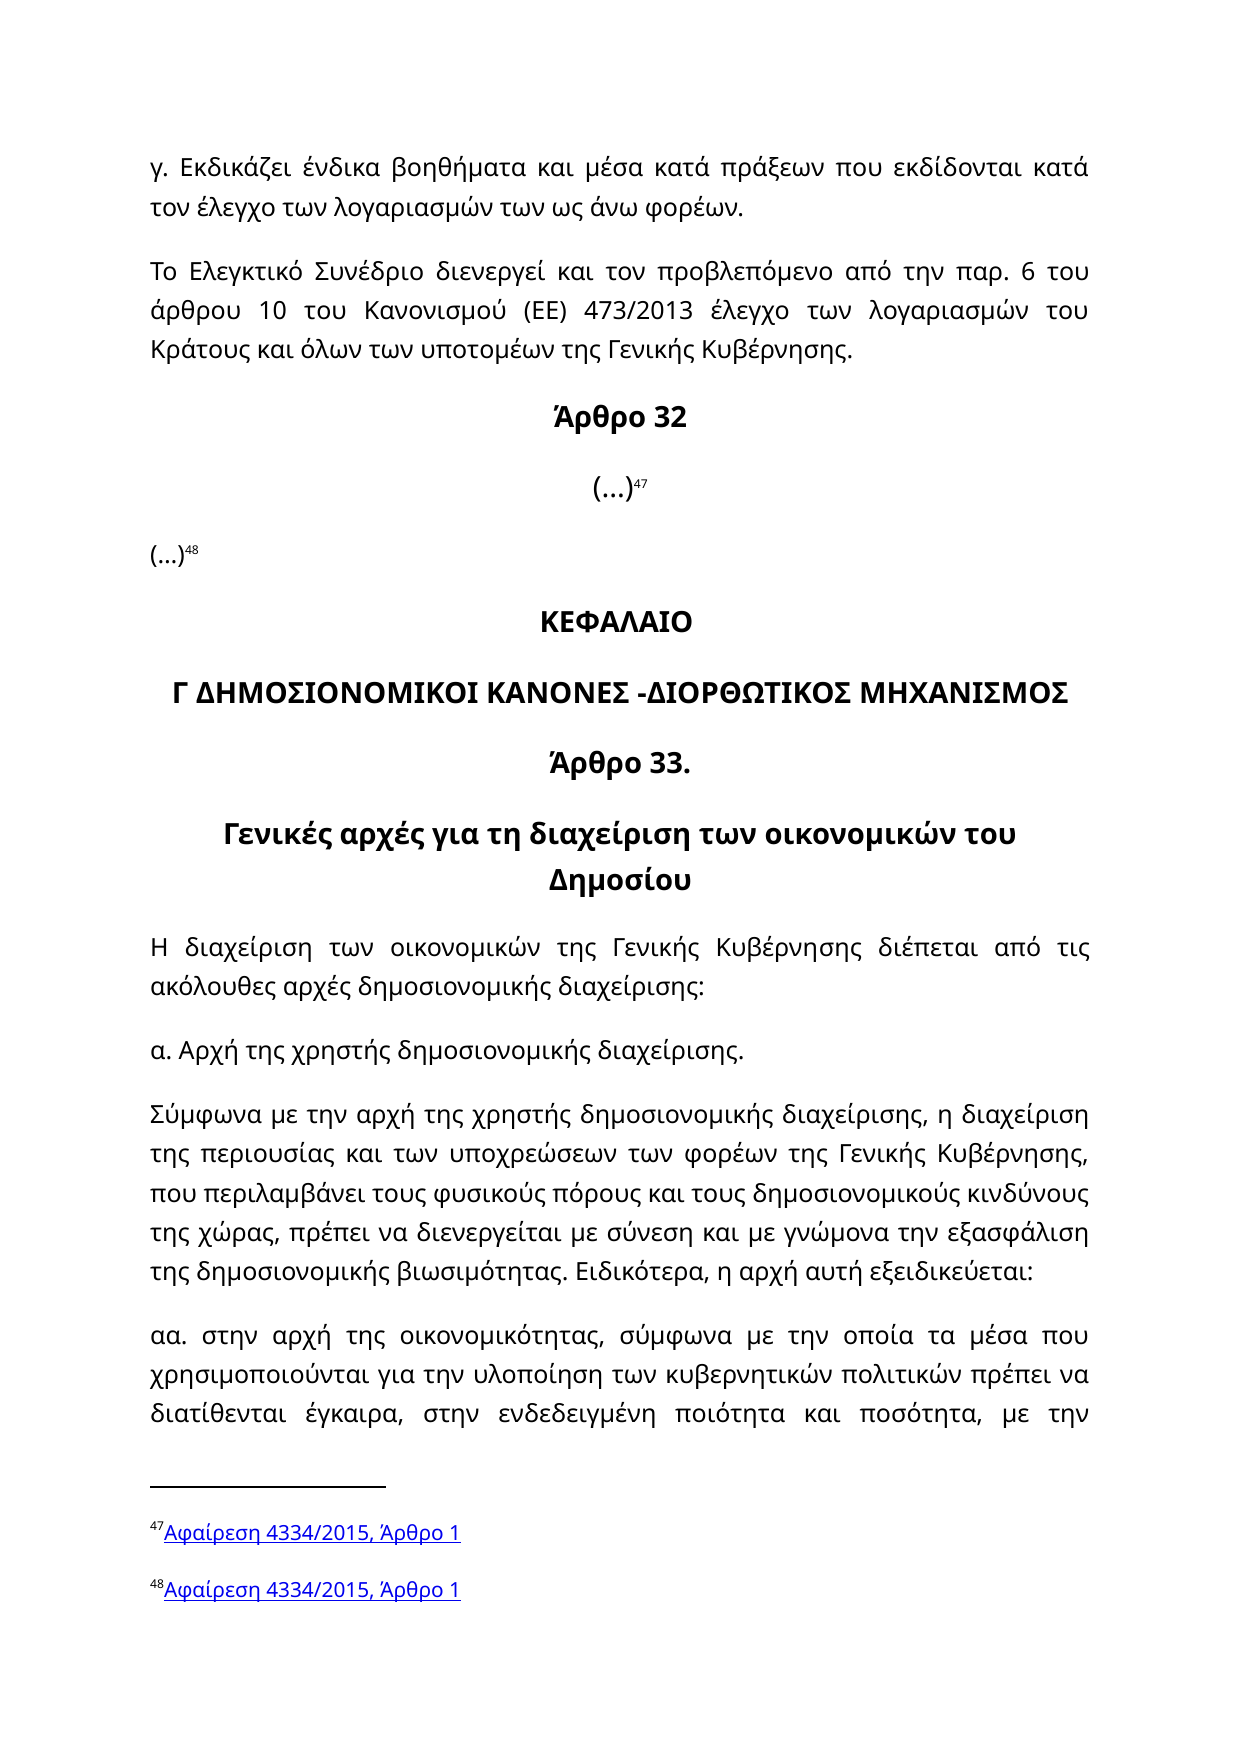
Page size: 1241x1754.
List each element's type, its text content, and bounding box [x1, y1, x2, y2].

subtitle Γενικές αρχές για τη διαχείριση των οικονομικών του Δημοσίου [150, 813, 1090, 898]
subtitle Άρθρο 33. [150, 742, 1090, 782]
subtitle ΚΕΦΑΛΑΙΟ [150, 601, 1090, 641]
subtitle (...) [150, 466, 1090, 506]
text Το Ελεγκτικό Συνέδριο διενεργεί και τον προβλεπόμενο από την παρ. 6 του άρθρου 10 του Κανονισμού (ΕΕ) 473/2013 έλεγχο των λογαριασμών του Κράτους και όλων των υποτομέων της Γενικής Κυβέρνησης. [150, 253, 1090, 366]
text Η διαχείριση των οικονομικών της Γενικής Κυβέρνη­σης διέπεται από τις ακόλουθες αρχές δημοσιονομικής διαχείρισης: [150, 929, 1090, 1003]
text γ. Εκδικάζει ένδικα βοηθήματα και μέσα κατά πράξεων που εκδίδονται κατά τον έλεγχο των λογαριασμών των ως άνω φορέων. [150, 150, 1090, 223]
text (…) [150, 537, 1090, 571]
text αα. στην αρχή της οικονομικότητας, σύμφωνα με την οποία τα μέσα που χρησιμοποιούνται για την υλοποίηση των κυβερνητικών πολιτικών πρέπει να διατίθενται έγκαιρα, στην ενδεδειγμένη ποιότητα και ποσότητα, με την [150, 1318, 1090, 1430]
text α. Αρχή της χρηστής δημοσιονομικής διαχείρισης. [150, 1033, 1090, 1067]
text Αφαίρεση 4334/2015, Άρθρο 1 [150, 1576, 1090, 1604]
subtitle Γ ΔΗΜΟΣΙΟΝΟΜΙΚΟΙ ΚΑΝΟΝΕΣ -ΔΙΟΡΘΩΤΙΚΟΣ ΜΗΧΑΝΙΣΜΟΣ [150, 672, 1090, 712]
text Σύμφωνα με την αρχή της χρηστής δημοσιονομικής διαχείρισης, η διαχείριση της περιουσίας και των υποχρεώσεων των φορέων της Γενικής Κυβέρνησης, που περιλαμβάνει τους φυσικούς πόρους και τους δημοσιονομικούς κινδύνους της χώρας, πρέπει να διενεργείται με σύνεση και με γνώμονα την εξασφάλιση της δημοσιονομικής βιωσιμότητας. Ειδικότερα, η αρχή αυτή εξειδικεύεται: [150, 1097, 1090, 1288]
subtitle Άρθρο 32 [150, 396, 1090, 436]
text Αφαίρεση 4334/2015, Άρθρο 1 [150, 1518, 1090, 1546]
